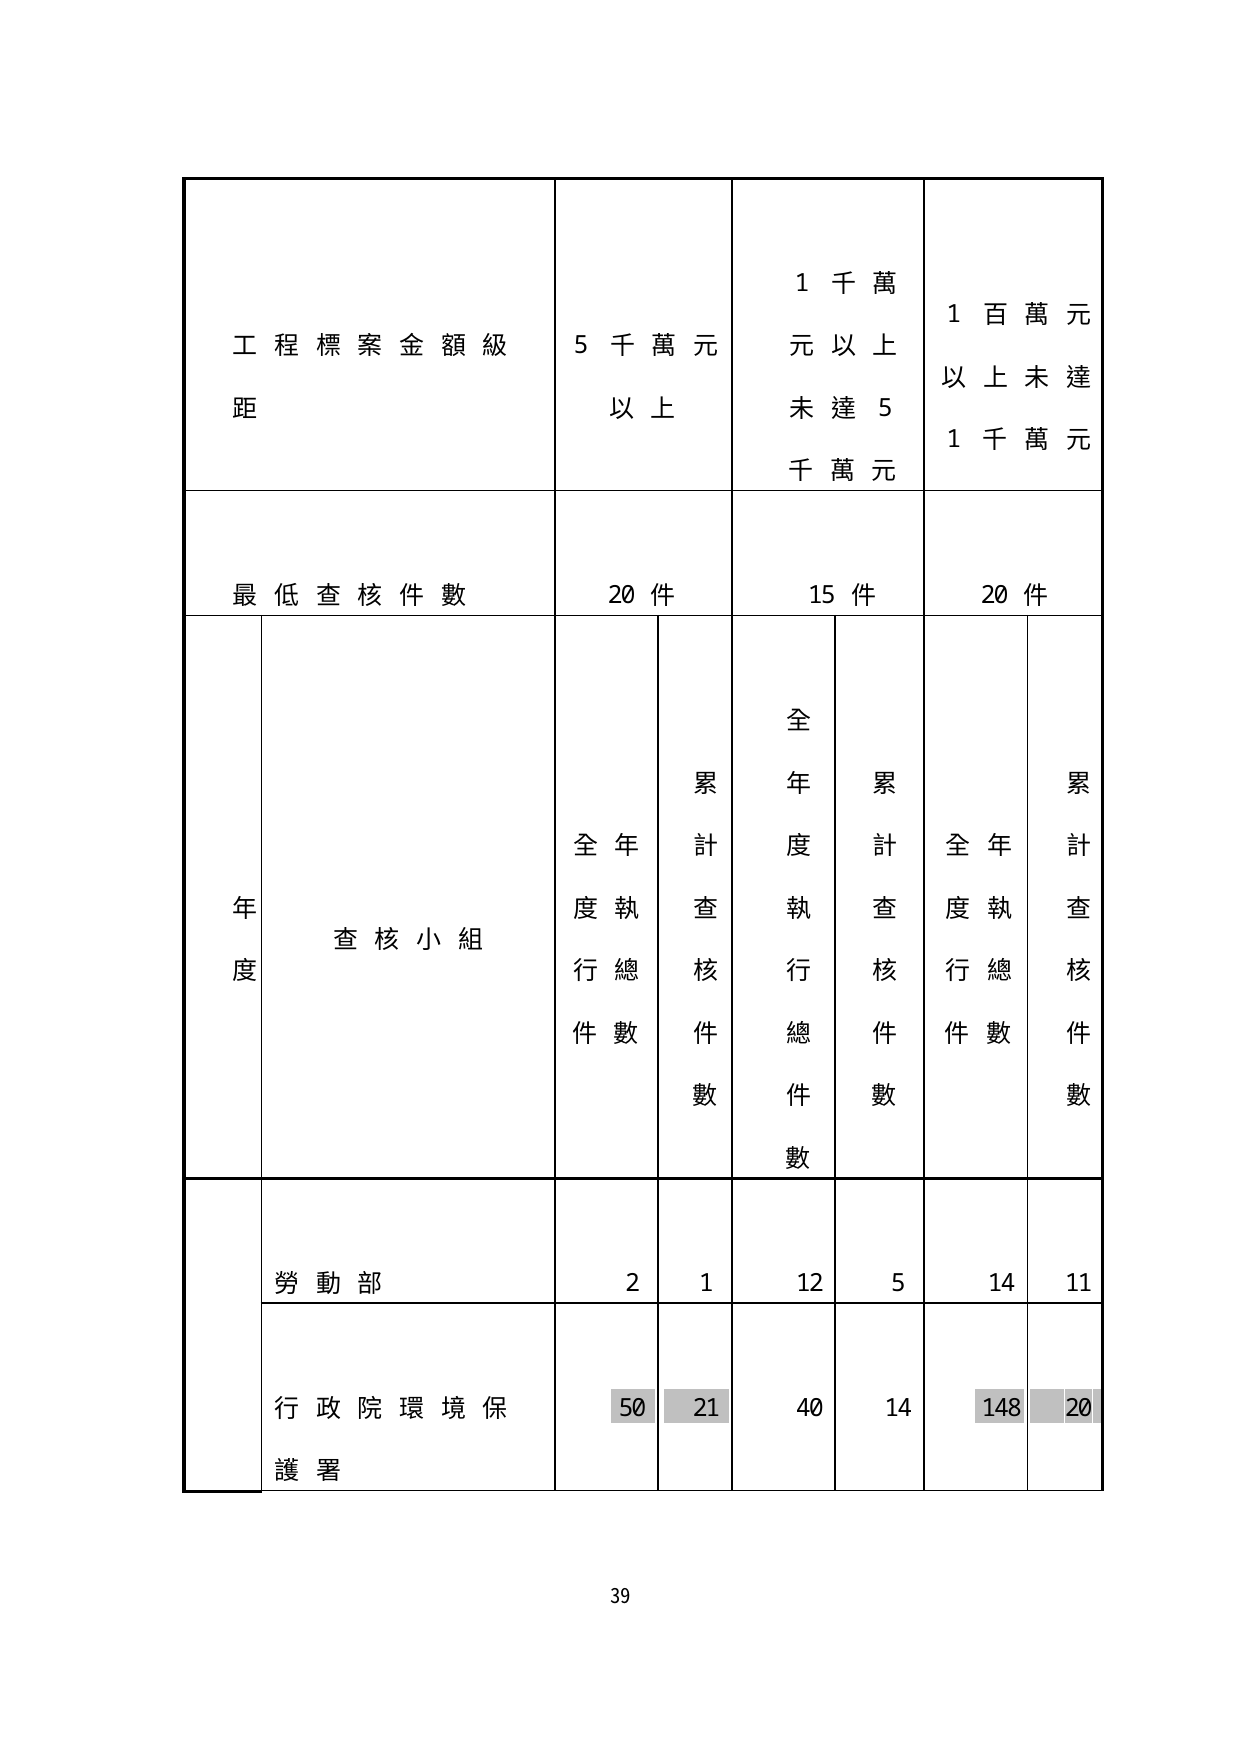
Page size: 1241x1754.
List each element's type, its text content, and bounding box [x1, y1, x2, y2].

table_cell 14 [836, 1304, 923, 1490]
table_cell 20 [1028, 1304, 1101, 1490]
table_cell 50 [556, 1304, 657, 1490]
table_cell 勞動部 [262, 1180, 554, 1302]
table_cell 全年度執行總件數 [925, 616, 1027, 1177]
table_cell 11 [1028, 1180, 1101, 1302]
table_header 5千萬元以上 [556, 180, 731, 490]
table_cell 12 [733, 1180, 834, 1302]
table_cell 40 [733, 1304, 834, 1490]
table_cell 14 [925, 1180, 1027, 1302]
table_cell 15件 [733, 491, 923, 615]
table_cell 20件 [556, 491, 731, 615]
table_cell 5 [836, 1180, 923, 1302]
table_cell 148 [925, 1304, 1027, 1490]
table_cell 20件 [925, 491, 1101, 615]
table_cell 21 [659, 1304, 731, 1490]
table_cell 最低查核件數 [186, 491, 554, 615]
table_cell 年度 [186, 616, 261, 1177]
table_cell 累計查核件數 [659, 616, 731, 1177]
table_cell 全年度執行總件數 [733, 616, 834, 1177]
table_cell [186, 1180, 261, 1490]
table_header 1百萬元以上未達1千萬元 [925, 180, 1101, 490]
table_cell 查核小組 [262, 616, 554, 1177]
table_cell 累計查核件數 [1028, 616, 1101, 1177]
table_cell 全年度執行總件數 [556, 616, 657, 1177]
table_cell 2 [556, 1180, 657, 1302]
table_header 工程標案金額級距 [186, 180, 554, 490]
table_header 1千萬元以上未達5千萬元 [733, 180, 923, 490]
table_cell 行政院環境保護署 [262, 1304, 554, 1490]
table_cell 1 [659, 1180, 731, 1302]
table_cell 累計查核件數 [836, 616, 923, 1177]
